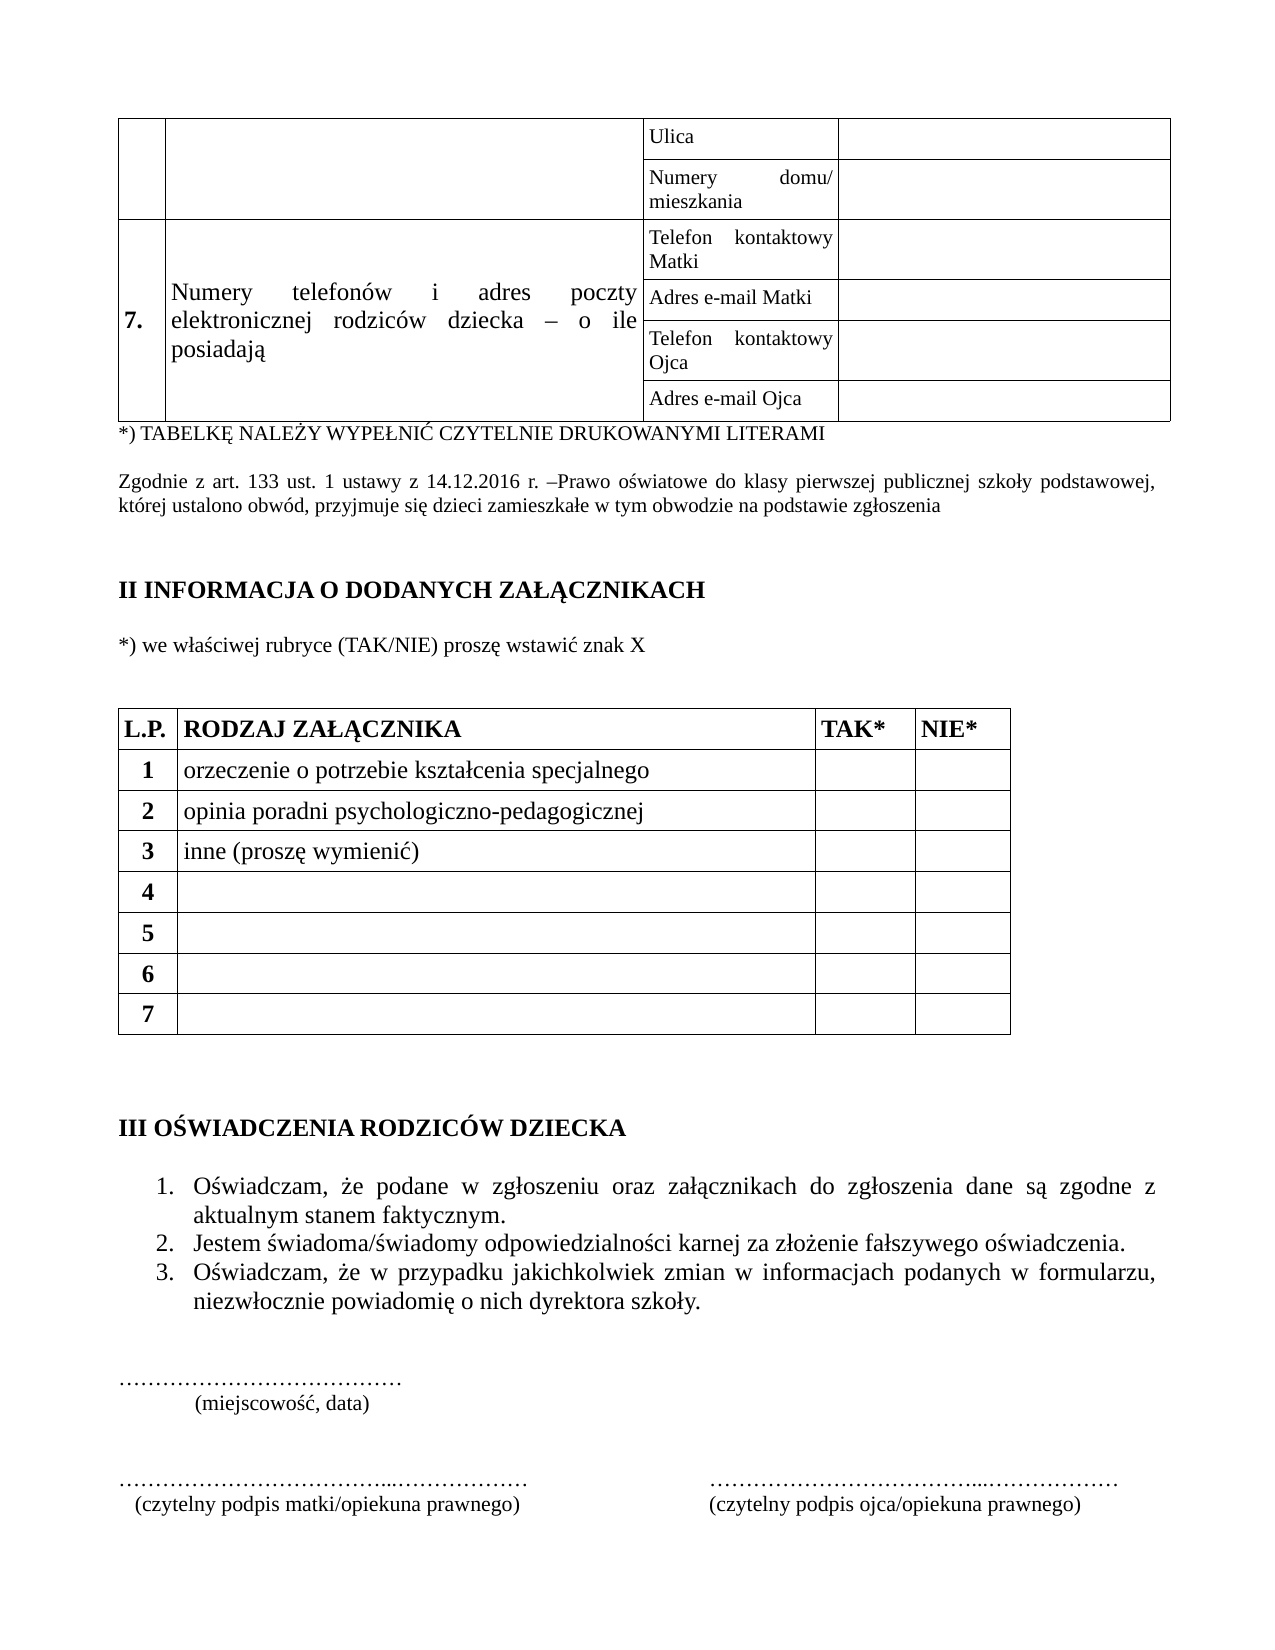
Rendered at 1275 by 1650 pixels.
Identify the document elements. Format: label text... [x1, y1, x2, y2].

table_cell [916, 872, 1010, 912]
list Oświadczam, że podane w zgłoszeniu oraz załącznikach do zgłoszenia dane są zgodne z aktualnym stanem faktycznym. [156, 1171, 1157, 1228]
table_cell 1 [119, 750, 177, 789]
table_cell 7 [119, 994, 177, 1034]
table_cell [839, 381, 1170, 421]
table_cell [839, 220, 1170, 279]
table_cell [916, 994, 1010, 1034]
table_cell [166, 119, 643, 219]
table_cell 2 [119, 791, 177, 830]
text ………………………………...……………… ………………………………...……………… [118, 1466, 1157, 1491]
table_cell [816, 791, 915, 830]
table_cell [916, 913, 1010, 952]
list Jestem świadoma/świadomy odpowiedzialności karnej za złożenie fałszywego oświadczenia. [156, 1228, 1157, 1257]
text *) we właściwej rubryce (TAK/NIE) proszę wstawić znak X [118, 632, 1157, 658]
text ………………………………… [118, 1365, 1157, 1390]
table_header NIE* [916, 709, 1010, 749]
table_cell Telefon kontaktowy Matki [644, 220, 838, 279]
table_cell [816, 954, 915, 993]
table_cell opinia poradni psychologiczno-pedagogicznej [178, 791, 815, 830]
table_cell [916, 831, 1010, 871]
table_cell [916, 750, 1010, 789]
table_cell [816, 872, 915, 912]
text II INFORMACJA O DODANYCH ZAŁĄCZNIKACH [118, 575, 1157, 604]
table_cell [178, 872, 815, 912]
table_cell Adres e-mail Ojca [644, 381, 838, 421]
table_cell [178, 994, 815, 1034]
table_cell 3 [119, 831, 177, 871]
table_cell 4 [119, 872, 177, 912]
table_header L.P. [119, 709, 177, 749]
text III OŚWIADCZENIA RODZICÓW DZIECKA [118, 1113, 1157, 1142]
table_header RODZAJ ZAŁĄCZNIKA [178, 709, 815, 749]
table_cell [839, 119, 1170, 159]
table_cell [916, 954, 1010, 993]
table_cell [816, 994, 915, 1034]
table_cell [839, 280, 1170, 320]
table_cell Ulica [644, 119, 838, 159]
table_cell 6 [119, 954, 177, 993]
table_cell Adres e-mail Matki [644, 280, 838, 320]
text *) TABELKĘ NALEŻY WYPEŁNIĆ CZYTELNIE DRUKOWANYMI LITERAMI [118, 422, 1157, 445]
table_cell 7. [119, 220, 165, 421]
table_cell orzeczenie o potrzebie kształcenia specjalnego [178, 750, 815, 789]
table_cell [816, 831, 915, 871]
list Oświadczam, że w przypadku jakichkolwiek zmian w informacjach podanych w formularzu, niezwłocznie powiadomię o nich dyrektora szkoły. [156, 1257, 1157, 1315]
table_cell Numery domu/ mieszkania [644, 160, 838, 219]
table_header TAK* [816, 709, 915, 749]
table_cell [119, 119, 165, 219]
table_cell [839, 160, 1170, 219]
table_cell [839, 321, 1170, 380]
table_cell [916, 791, 1010, 830]
text (miejscowość, data) [118, 1390, 1157, 1416]
table_cell inne (proszę wymienić) [178, 831, 815, 871]
table_cell [816, 913, 915, 952]
table_cell Telefon kontaktowy Ojca [644, 321, 838, 380]
table_cell [178, 954, 815, 993]
text (czytelny podpis matki/opiekuna prawnego) (czytelny podpis ojca/opiekuna prawnego) [118, 1491, 1157, 1516]
table_cell [178, 913, 815, 952]
table_cell [816, 750, 915, 789]
text Zgodnie z art. 133 ust. 1 ustawy z 14.12.2016 r. –Prawo oświatowe do klasy pierwszej publicznej szkoły podstawowej, której ustalono obwód, przyjmuje się dzieci zamieszkałe w tym obwodzie na podstawie zgłoszenia [118, 445, 1157, 517]
table_cell Numery telefonów i adres poczty elektronicznej rodziców dziecka – o ile posiadają [166, 220, 643, 421]
table_cell 5 [119, 913, 177, 952]
